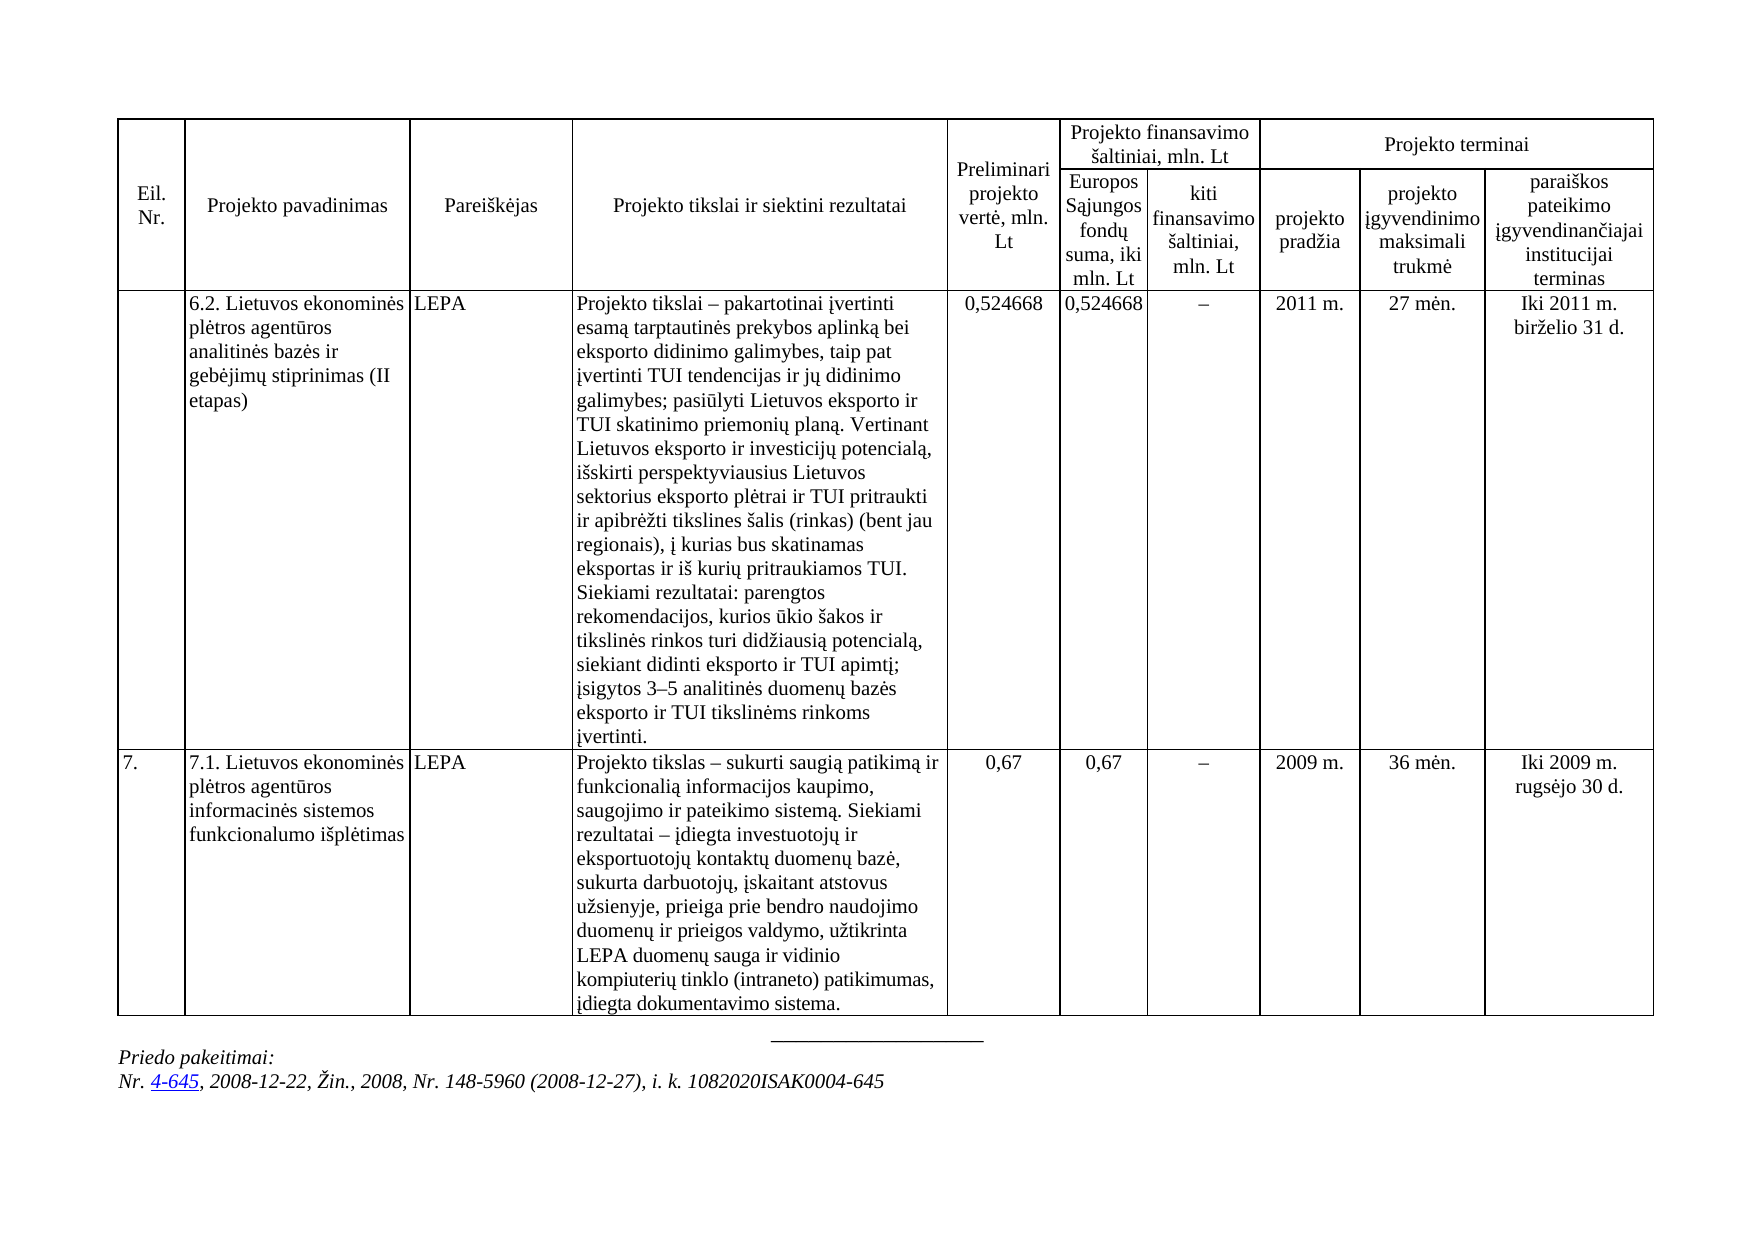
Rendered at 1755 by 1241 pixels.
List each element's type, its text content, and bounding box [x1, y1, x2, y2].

table_cell paraiškos pateikimo įgyvendinančiajai institucijai terminas [1486, 170, 1653, 290]
table_cell 7. [119, 750, 184, 1015]
table_cell Projekto tikslas – sukurti saugią patikimą ir funkcionalią informacijos kaupimo, saugojimo ir pateikimo sistemą. Siekiami rezultatai – įdiegta investuotojų ir eksportuotojų kontaktų duomenų bazė, sukurta darbuotojų, įskaitant atstovus užsienyje, prieiga prie bendro naudojimo duomenų ir prieigos valdymo, užtikrinta LEPA duomenų sauga ir vidinio kompiuterių tinklo (intraneto) patikimumas, įdiegta dokumentavimo sistema. [573, 750, 947, 1015]
table_header Projekto finansavimo šaltiniai, mln. Lt [1061, 120, 1259, 168]
table_cell Iki 2011 m. birželio 31 d. [1486, 291, 1653, 748]
table_cell 2011 m. [1261, 291, 1359, 748]
text Nr. 4-645, 2008-12-22, Žin., 2008, Nr. 148-5960 (2008-12-27), i. k. 1082020ISAK0004-645 [118, 1069, 1636, 1093]
table_header Projekto terminai [1261, 120, 1653, 168]
table_cell kiti finansavimo šaltiniai, mln. Lt [1148, 170, 1259, 290]
table_cell 0,524668 [1061, 291, 1147, 748]
table_cell 27 mėn. [1361, 291, 1484, 748]
table_cell 0,67 [1061, 750, 1147, 1015]
table_cell projekto pradžia [1261, 170, 1359, 290]
table_header Pareiškėjas [411, 120, 572, 290]
table_header Eil. Nr. [119, 120, 184, 290]
table_cell 36 mėn. [1361, 750, 1484, 1015]
table_cell 0,524668 [948, 291, 1059, 748]
table_header Projekto tikslai ir siektini rezultatai [573, 120, 947, 290]
table_cell projekto įgyvendinimo maksimali trukmė [1361, 170, 1484, 290]
table_header Projekto pavadinimas [186, 120, 409, 290]
table_cell 0,67 [948, 750, 1059, 1015]
table_cell Europos Sąjungos fondų suma, iki mln. Lt [1061, 170, 1147, 290]
table_cell – [1148, 750, 1259, 1015]
table_cell – [1148, 291, 1259, 748]
table_cell 6.2. Lietuvos ekonominės plėtros agentūros analitinės bazės ir gebėjimų stiprinimas (II etapas) [186, 291, 409, 748]
table_cell Projekto tikslai – pakartotinai įvertinti esamą tarptautinės prekybos aplinką bei eksporto didinimo galimybes, taip pat įvertinti TUI tendencijas ir jų didinimo galimybes; pasiūlyti Lietuvos eksporto ir TUI skatinimo priemonių planą. Vertinant Lietuvos eksporto ir investicijų potencialą, išskirti perspektyviausius Lietuvos sektorius eksporto plėtrai ir TUI pritraukti ir apibrėžti tikslines šalis (rinkas) (bent jau regionais), į kurias bus skatinamas eksportas ir iš kurių pritraukiamos TUI. Siekiami rezultatai: parengtos rekomendacijos, kurios ūkio šakos ir tikslinės rinkos turi didžiausią potencialą, siekiant didinti eksporto ir TUI apimtį; įsigytos 3–5 analitinės duomenų bazės eksporto ir TUI tikslinėms rinkoms įvertinti. [573, 291, 947, 748]
text _________________ [118, 1016, 1636, 1045]
table_cell Iki 2009 m. rugsėjo 30 d. [1486, 750, 1653, 1015]
table_header Preliminari projekto vertė, mln. Lt [948, 120, 1059, 290]
table_cell LEPA [411, 291, 572, 748]
table_cell [119, 291, 184, 748]
table_cell 7.1. Lietuvos ekonominės plėtros agentūros informacinės sistemos funkcionalumo išplėtimas [186, 750, 409, 1015]
table_cell 2009 m. [1261, 750, 1359, 1015]
text Priedo pakeitimai: [118, 1045, 1636, 1069]
table_cell LEPA [411, 750, 572, 1015]
